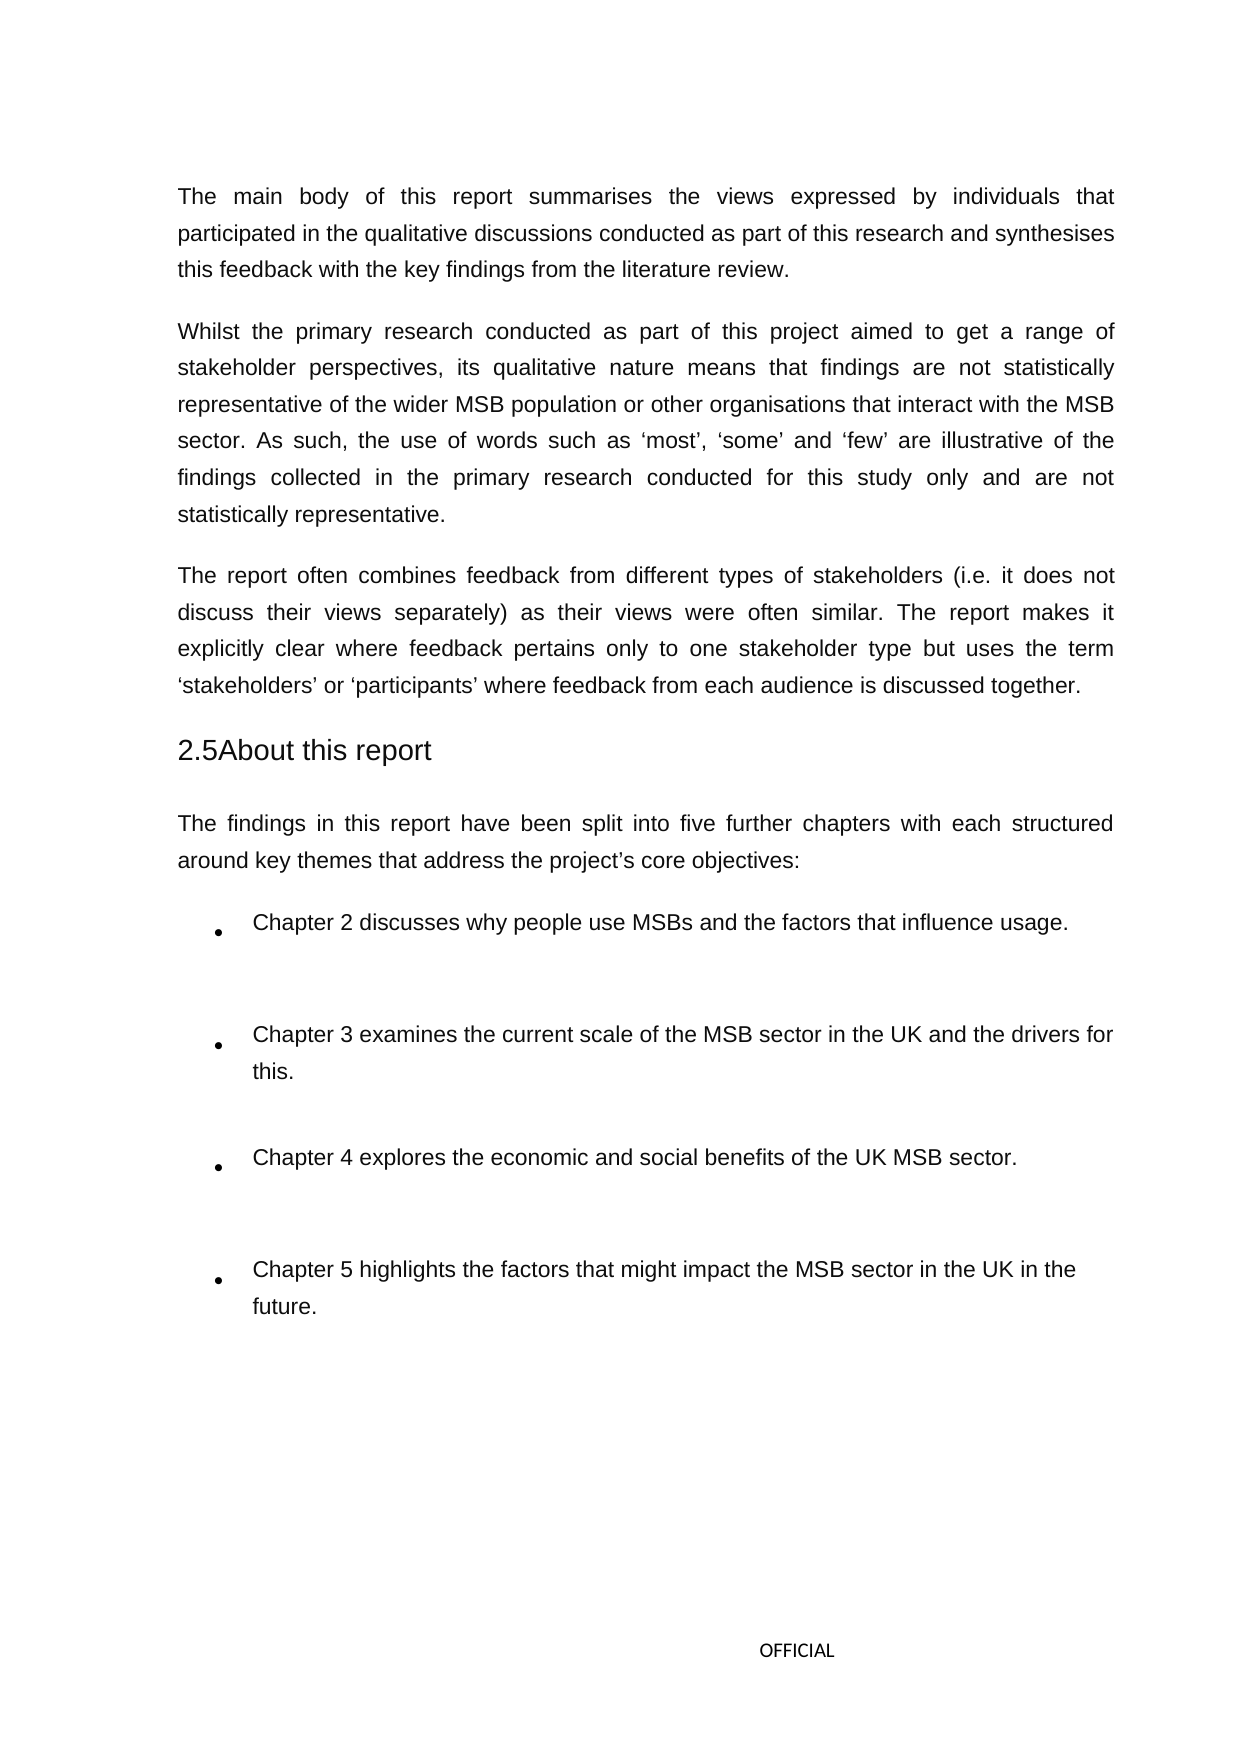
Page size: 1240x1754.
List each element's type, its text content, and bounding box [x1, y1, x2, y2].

text Whilst the primary research conducted as part of this project aimed to get a range of stakeholder perspectives, its qualitative nature means that findings are not statistically representative of the wider MSB population or other organisations that interact with the MSB sector. As such, the use of words such as ‘most’, ‘some’ and ‘few’ are illustrative of the findings collected in the primary research conducted for this study only and are not statistically representative. [177, 318, 1115, 537]
list About this report [177, 733, 1115, 777]
text The report often combines feedback from different types of stakeholders (i.e. it does not discuss their views separately) as their views were often similar. The report makes it explicitly clear where feedback pertains only to one stakeholder type but uses the term ‘stakeholders’ or ‘participants’ where feedback from each audience is discussed together. [177, 562, 1115, 708]
text The main body of this report summarises the views expressed by individuals that participated in the qualitative discussions conducted as part of this research and synthesises this feedback with the key findings from the literature review. [177, 183, 1115, 293]
list Chapter 4 explores the economic and social benefits of the UK MSB sector. [215, 1143, 1115, 1180]
text The findings in this report have been split into five further chapters with each structured around key themes that address the project’s core objectives: [177, 810, 1115, 883]
list Chapter 3 examines the current scale of the MSB sector in the UK and the drivers for this. [215, 1021, 1115, 1118]
list Chapter 2 discusses why people use MSBs and the factors that influence usage. [215, 908, 1115, 945]
list Chapter 5 highlights the factors that might impact the MSB sector in the UK in the future. [215, 1256, 1115, 1353]
